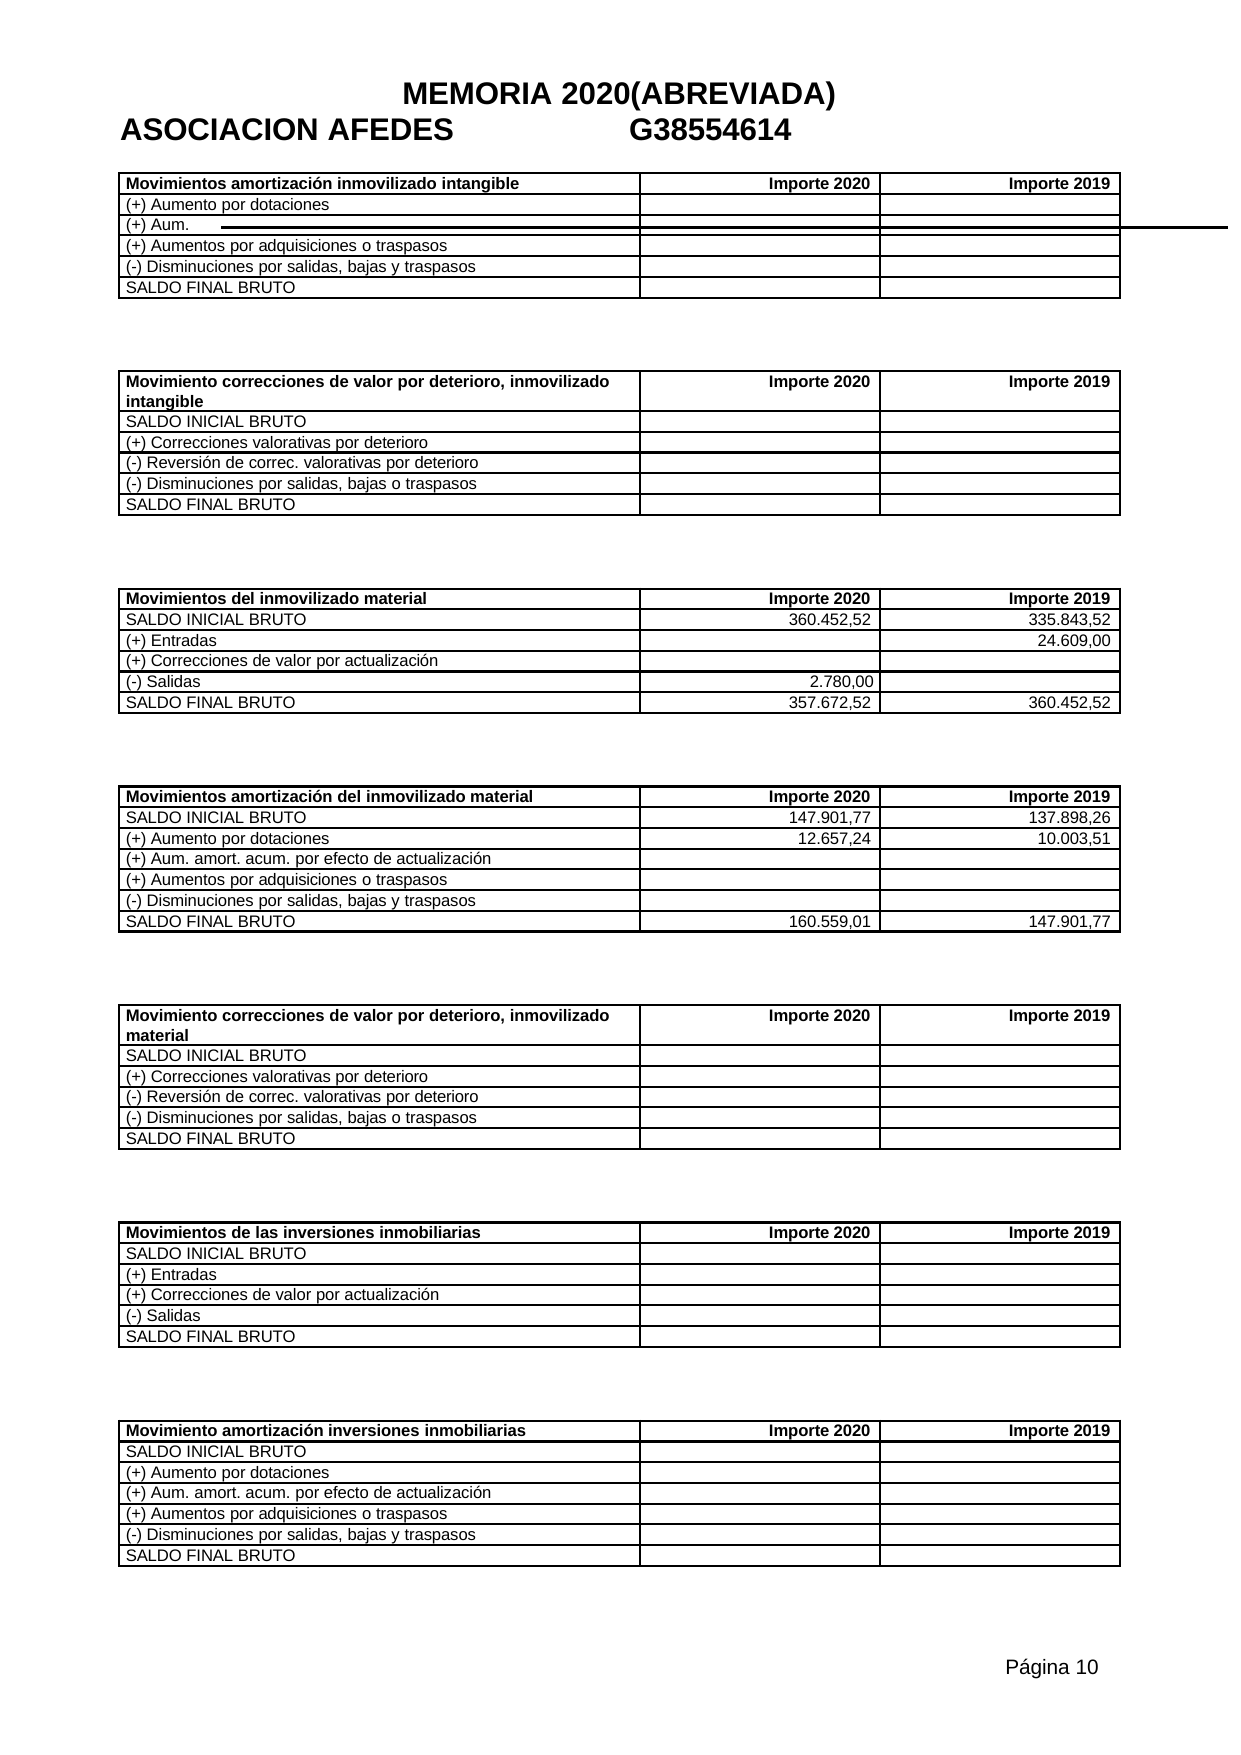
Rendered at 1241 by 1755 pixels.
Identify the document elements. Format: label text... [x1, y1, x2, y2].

table_cell SALDO INICIAL BRUTO [120, 1046, 639, 1065]
table_cell (+) Aum. amort. acum. por efecto de actualización [120, 1484, 639, 1502]
table_cell 147.901,77 [641, 808, 879, 827]
table_cell [881, 195, 1119, 213]
table_cell [881, 1067, 1119, 1086]
table_header Movimiento correcciones de valor por deterioro, inmovilizado intangible [120, 372, 639, 410]
table_header Importe 2020 [641, 1224, 879, 1242]
table_cell [881, 850, 1119, 868]
table_cell [641, 236, 879, 255]
table_cell (+) Aumento por dotaciones [120, 1463, 639, 1482]
table_cell [641, 495, 879, 514]
table_cell [881, 1265, 1119, 1284]
table_cell [641, 1067, 879, 1086]
table_header Importe 2020 [641, 788, 879, 806]
table_cell [881, 1546, 1119, 1564]
table_cell [881, 278, 1119, 297]
table_header Importe 2019 [881, 590, 1119, 608]
table_cell (+) Correcciones de valor por actualización [120, 652, 639, 670]
table_cell (+) Aumento por dotaciones [120, 195, 639, 213]
table_cell [641, 891, 879, 910]
table_cell (-) Disminuciones por salidas, bajas y traspasos [120, 1525, 639, 1544]
table_cell [641, 1484, 879, 1502]
table_cell 160.559,01 [641, 912, 879, 930]
table_cell [881, 1046, 1119, 1065]
table_cell SALDO FINAL BRUTO [120, 278, 639, 297]
table_header Importe 2019 [881, 1224, 1119, 1242]
table_header Importe 2020 [641, 1006, 879, 1044]
table_cell 360.452,52 [881, 693, 1119, 712]
table_cell [881, 891, 1119, 910]
table_cell 147.901,77 [881, 912, 1119, 930]
table_cell [881, 1286, 1119, 1304]
table_cell (-) Salidas [120, 1306, 639, 1325]
table_header Movimientos amortización inmovilizado intangible [120, 174, 639, 193]
table_header Movimientos del inmovilizado material [120, 590, 639, 608]
table_cell [641, 1505, 879, 1523]
table_cell SALDO FINAL BRUTO [120, 1546, 639, 1564]
table_cell [641, 412, 879, 431]
table_cell [881, 236, 1119, 255]
table_header Importe 2020 [641, 372, 879, 410]
table_cell 12.657,24 [641, 829, 879, 847]
table_cell (-) Disminuciones por salidas, bajas y traspasos [120, 257, 639, 276]
table_cell [881, 1244, 1119, 1263]
table_header Importe 2019 [881, 372, 1119, 410]
table_cell [641, 1265, 879, 1284]
table_cell 10.003,51 [881, 829, 1119, 847]
table_cell [881, 257, 1119, 276]
table_cell [641, 1108, 879, 1127]
table_cell [641, 195, 879, 213]
table_cell [641, 474, 879, 493]
table_cell SALDO FINAL BRUTO [120, 912, 639, 930]
table_cell SALDO INICIAL BRUTO [120, 808, 639, 827]
table_cell [881, 1108, 1119, 1127]
table_cell [881, 495, 1119, 514]
table_cell [881, 1463, 1119, 1482]
table_cell 24.609,00 [881, 631, 1119, 649]
table_cell (+) Aumento por dotaciones [120, 829, 639, 847]
table_cell [881, 1088, 1119, 1106]
table_header Importe 2020 [641, 174, 879, 193]
table_cell [641, 229, 879, 234]
table_cell (-) Reversión de correc. valorativas por deterioro [120, 1088, 639, 1106]
table_cell [881, 454, 1119, 472]
table_cell [881, 870, 1119, 889]
table_cell [881, 1525, 1119, 1544]
table_cell (+) Aumentos por adquisiciones o traspasos [120, 1505, 639, 1523]
table_cell [641, 1088, 879, 1106]
table_cell SALDO FINAL BRUTO [120, 495, 639, 514]
table_cell [881, 1505, 1119, 1523]
table_cell SALDO INICIAL BRUTO [120, 1443, 639, 1461]
table_cell [881, 673, 1119, 691]
table_cell SALDO FINAL BRUTO [120, 1327, 639, 1346]
table_cell 2.780,00 [641, 673, 879, 691]
table_cell (+) Entradas [120, 631, 639, 649]
table_cell [881, 1443, 1119, 1461]
table_cell [641, 1046, 879, 1065]
table_cell SALDO INICIAL BRUTO [120, 1244, 639, 1263]
table_cell (-) Salidas [120, 673, 639, 691]
table_cell (+) Correcciones valorativas por deterioro [120, 1067, 639, 1086]
table_cell (+) Correcciones valorativas por deterioro [120, 433, 639, 451]
table_cell [641, 1525, 879, 1544]
table_cell [641, 1306, 879, 1325]
table_header Movimiento correcciones de valor por deterioro, inmovilizado material [120, 1006, 639, 1044]
table_cell (+) Aum. amort. acum. por efecto de actualización [120, 850, 639, 868]
table_cell [641, 1286, 879, 1304]
table_cell [641, 278, 879, 297]
table_cell [641, 1129, 879, 1148]
table_cell (+) Aum. amort. acum. por efecto de actualización [120, 216, 639, 234]
table_cell [881, 474, 1119, 493]
table_cell [641, 216, 879, 226]
table_cell SALDO INICIAL BRUTO [120, 610, 639, 629]
table_header Importe 2019 [881, 788, 1119, 806]
table_cell (-) Reversión de correc. valorativas por deterioro [120, 454, 639, 472]
table_cell [641, 1443, 879, 1461]
table_cell SALDO FINAL BRUTO [120, 1129, 639, 1148]
table_cell (+) Entradas [120, 1265, 639, 1284]
table_cell [881, 229, 1119, 234]
table_cell [641, 433, 879, 451]
table_cell [881, 652, 1119, 670]
table_cell (+) Correcciones de valor por actualización [120, 1286, 639, 1304]
table_header Movimientos amortización del inmovilizado material [120, 788, 639, 806]
table_cell [641, 1244, 879, 1263]
table_cell [881, 1484, 1119, 1502]
table_cell SALDO INICIAL BRUTO [120, 412, 639, 431]
table_cell 335.843,52 [881, 610, 1119, 629]
table_header Importe 2019 [881, 1006, 1119, 1044]
table_header Movimientos de las inversiones inmobiliarias [120, 1224, 639, 1242]
table_cell [641, 631, 879, 649]
table_cell (+) Aumentos por adquisiciones o traspasos [120, 870, 639, 889]
table_cell [641, 870, 879, 889]
table_header Importe 2020 [641, 590, 879, 608]
table_header Importe 2020 [641, 1422, 879, 1440]
table_cell [641, 257, 879, 276]
table_cell SALDO FINAL BRUTO [120, 693, 639, 712]
table_header Movimiento amortización inversiones inmobiliarias [120, 1422, 639, 1440]
table_cell [881, 433, 1119, 451]
table_cell [641, 1546, 879, 1564]
table_header Importe 2019 [881, 174, 1119, 193]
table_header Importe 2019 [881, 1422, 1119, 1440]
table_cell 137.898,26 [881, 808, 1119, 827]
table_cell [881, 412, 1119, 431]
table_cell [881, 216, 1119, 226]
table_cell 357.672,52 [641, 693, 879, 712]
table_cell [641, 454, 879, 472]
table_cell [641, 1327, 879, 1346]
table_cell (+) Aumentos por adquisiciones o traspasos [120, 236, 639, 255]
table_cell [641, 652, 879, 670]
table_cell [881, 1327, 1119, 1346]
table_cell [641, 850, 879, 868]
table_cell (-) Disminuciones por salidas, bajas o traspasos [120, 1108, 639, 1127]
table_cell [641, 1463, 879, 1482]
table_cell [881, 1129, 1119, 1148]
table_cell 360.452,52 [641, 610, 879, 629]
table_cell (-) Disminuciones por salidas, bajas y traspasos [120, 891, 639, 910]
table_cell (-) Disminuciones por salidas, bajas o traspasos [120, 474, 639, 493]
table_cell [881, 1306, 1119, 1325]
